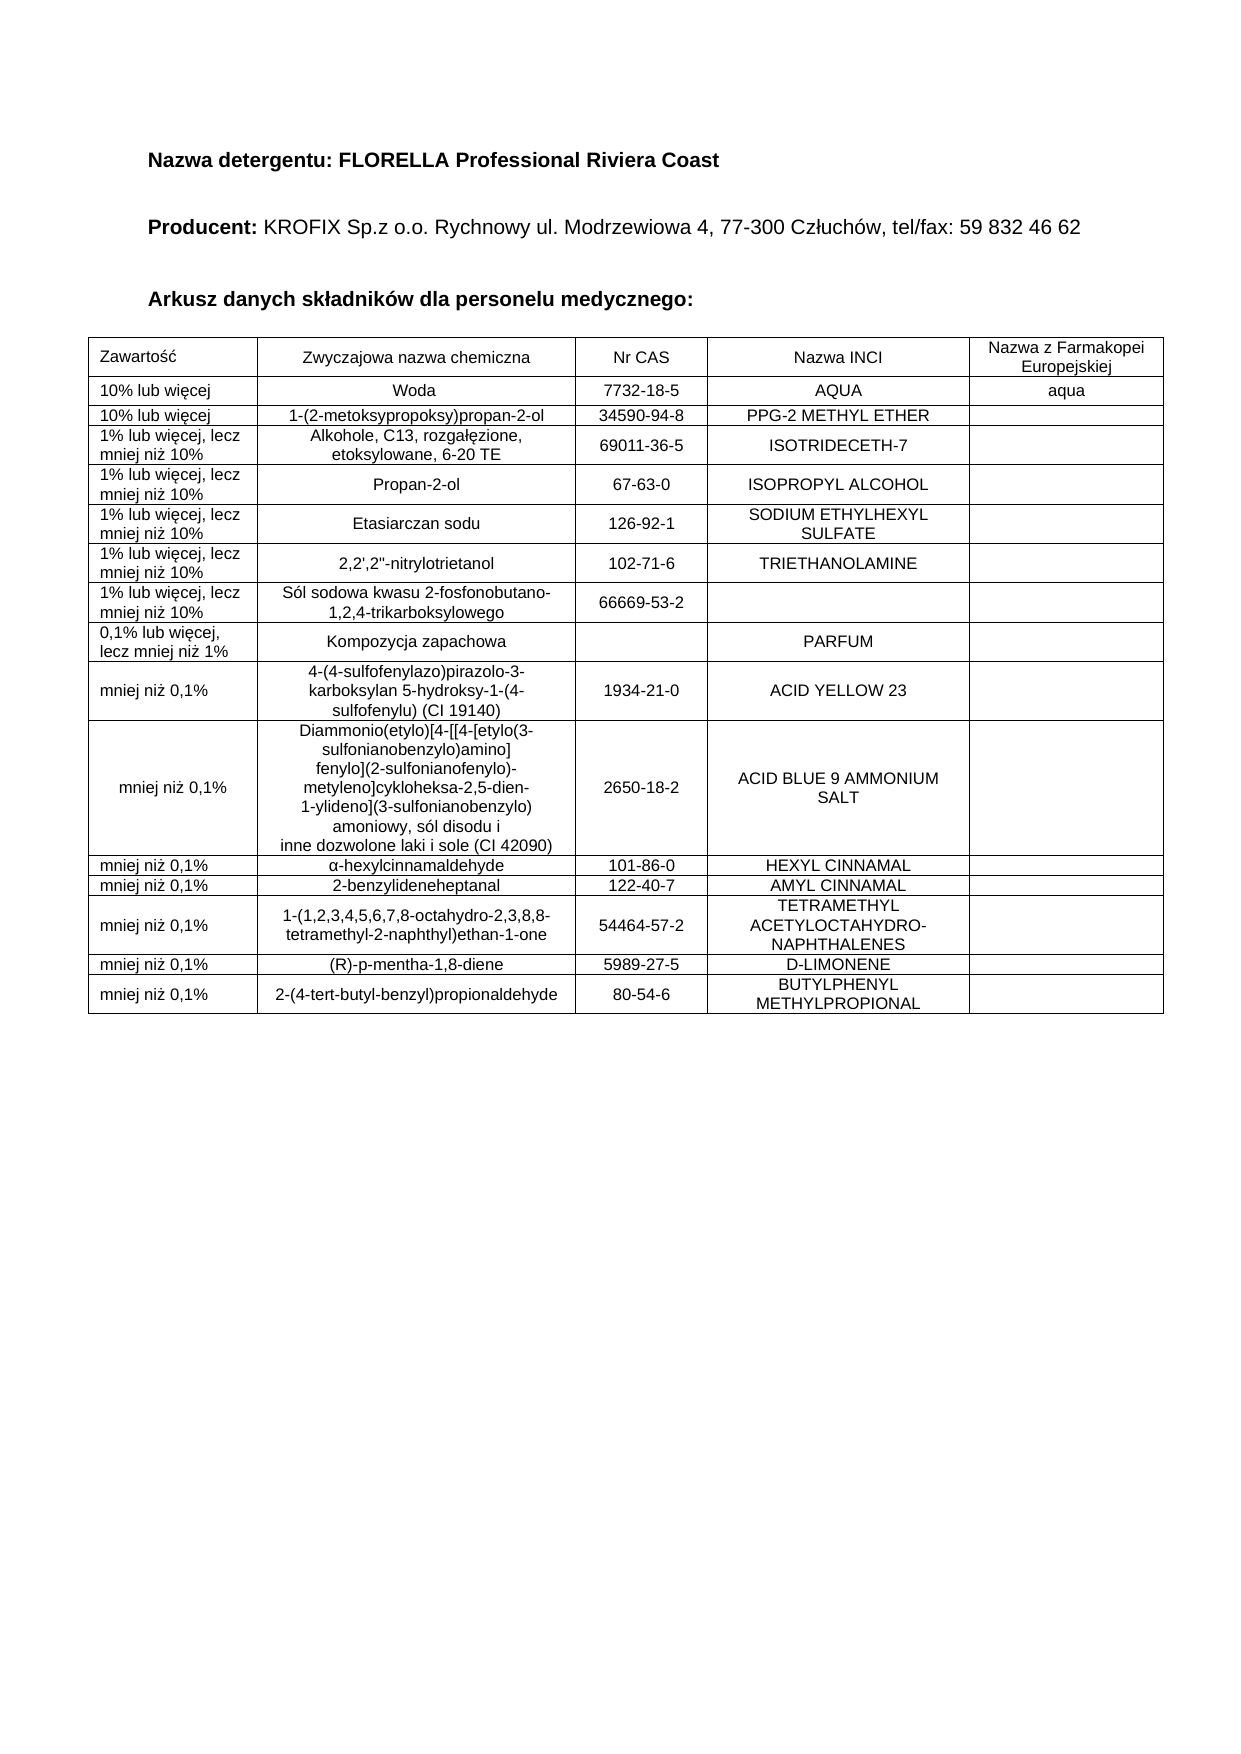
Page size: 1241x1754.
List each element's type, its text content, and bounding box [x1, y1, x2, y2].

table_cell [970, 465, 1163, 503]
table_cell 1% lub więcej, lecz mniej niż 10% [89, 426, 257, 464]
table_cell 126-92-1 [576, 505, 707, 543]
table_cell [970, 856, 1163, 875]
table_cell 54464-57-2 [576, 896, 707, 954]
table_cell 1-(2-metoksypropoksy)propan-2-ol [258, 406, 575, 425]
table_cell Alkohole, C13, rozgałęzione, etoksylowane, 6-20 TE [258, 426, 575, 464]
table_cell SODIUM ETHYLHEXYL SULFATE [708, 505, 969, 543]
table_cell [970, 544, 1163, 582]
table_cell PPG-2 METHYL ETHER [708, 406, 969, 425]
table_cell 66669-53-2 [576, 583, 707, 622]
table_cell Kompozycja zapachowa [258, 623, 575, 661]
table_cell [970, 955, 1163, 974]
table_cell (R)-p-mentha-1,8-diene [258, 955, 575, 974]
table_cell 69011-36-5 [576, 426, 707, 464]
table_cell 1% lub więcej, lecz mniej niż 10% [89, 465, 257, 503]
table_cell Woda [258, 377, 575, 404]
table_cell AMYL CINNAMAL [708, 876, 969, 895]
table_cell 1% lub więcej, lecz mniej niż 10% [89, 583, 257, 622]
table_cell mniej niż 0,1% [89, 975, 257, 1013]
table_cell BUTYLPHENYL METHYLPROPIONAL [708, 975, 969, 1013]
table_cell 10% lub więcej [89, 406, 257, 425]
table_cell D-LIMONENE [708, 955, 969, 974]
table_cell 7732-18-5 [576, 377, 707, 404]
table_cell mniej niż 0,1% [89, 721, 257, 855]
table_cell ISOPROPYL ALCOHOL [708, 465, 969, 503]
table_cell Sól sodowa kwasu 2-fosfonobutano-1,2,4-trikarboksylowego [258, 583, 575, 622]
table_cell [970, 505, 1163, 543]
table_cell 2-(4-tert-butyl-benzyl)propionaldehyde [258, 975, 575, 1013]
table_cell [970, 975, 1163, 1013]
table_cell [970, 426, 1163, 464]
table_cell [576, 623, 707, 661]
table_cell ISOTRIDECETH-7 [708, 426, 969, 464]
table_cell [970, 896, 1163, 954]
table_cell mniej niż 0,1% [89, 856, 257, 875]
text Producent: KROFIX Sp.z o.o. Rychnowy ul. Modrzewiowa 4, 77-300 Człuchów, tel/fax: 59 832 46 62 [148, 215, 1093, 239]
table_cell [708, 583, 969, 622]
table_cell [970, 662, 1163, 719]
table_cell 2-benzylideneheptanal [258, 876, 575, 895]
table_cell Diammonio(etylo)[4-[[4-[etylo(3-sulfonianobenzylo)amino] fenylo](2-sulfonianofenylo)-metyleno]cykloheksa-2,5-dien- 1-ylideno](3-sulfonianobenzylo) amoniowy, sól disodu i inne dozwolone laki i sole (CI 42090) [258, 721, 575, 855]
table_cell [970, 583, 1163, 622]
table_cell Propan-2-ol [258, 465, 575, 503]
table_cell mniej niż 0,1% [89, 662, 257, 719]
table_cell 1934-21-0 [576, 662, 707, 719]
table_cell mniej niż 0,1% [89, 955, 257, 974]
table_cell ACID YELLOW 23 [708, 662, 969, 719]
table_cell [970, 623, 1163, 661]
table_cell 67-63-0 [576, 465, 707, 503]
table_cell mniej niż 0,1% [89, 896, 257, 954]
table_header Zawartość [89, 338, 257, 376]
table_cell aqua [970, 377, 1163, 404]
table_cell 122-40-7 [576, 876, 707, 895]
table_cell 102-71-6 [576, 544, 707, 582]
table_cell TRIETHANOLAMINE [708, 544, 969, 582]
table_cell [970, 406, 1163, 425]
text Arkusz danych składników dla personelu medycznego: [148, 287, 1093, 311]
table_header Nr CAS [576, 338, 707, 376]
table_cell TETRAMETHYL ACETYLOCTAHYDRO-NAPHTHALENES [708, 896, 969, 954]
table_cell AQUA [708, 377, 969, 404]
table_header Nazwa INCI [708, 338, 969, 376]
table_cell 4-(4-sulfofenylazo)pirazolo-3-karboksylan 5-hydroksy-1-(4- sulfofenylu) (CI 19140) [258, 662, 575, 719]
table_cell parfum [708, 623, 969, 661]
table_cell 2,2',2"-nitrylotrietanol [258, 544, 575, 582]
table_cell 101-86-0 [576, 856, 707, 875]
table_cell 10% lub więcej [89, 377, 257, 404]
table_cell [970, 721, 1163, 855]
table_cell 34590-94-8 [576, 406, 707, 425]
table_header Zwyczajowa nazwa chemiczna [258, 338, 575, 376]
table_cell 1% lub więcej, lecz mniej niż 10% [89, 544, 257, 582]
table_cell 1-(1,2,3,4,5,6,7,8-octahydro-2,3,8,8-tetramethyl-2-naphthyl)ethan-1-one [258, 896, 575, 954]
table_cell 1% lub więcej, lecz mniej niż 10% [89, 505, 257, 543]
table_cell α-hexylcinnamaldehyde [258, 856, 575, 875]
table_cell 0,1% lub więcej, lecz mniej niż 1% [89, 623, 257, 661]
table_cell 2650-18-2 [576, 721, 707, 855]
table_cell [970, 876, 1163, 895]
table_cell Etasiarczan sodu [258, 505, 575, 543]
text Nazwa detergentu: FLORELLA Professional Riviera Coast [148, 148, 1093, 172]
table_cell HEXYL CINNAMAL [708, 856, 969, 875]
table_cell ACID BLUE 9 AMMONIUM SALT [708, 721, 969, 855]
table_cell mniej niż 0,1% [89, 876, 257, 895]
table_cell 80-54-6 [576, 975, 707, 1013]
table_cell 5989-27-5 [576, 955, 707, 974]
table_header Nazwa z Farmakopei Europejskiej [970, 338, 1163, 376]
